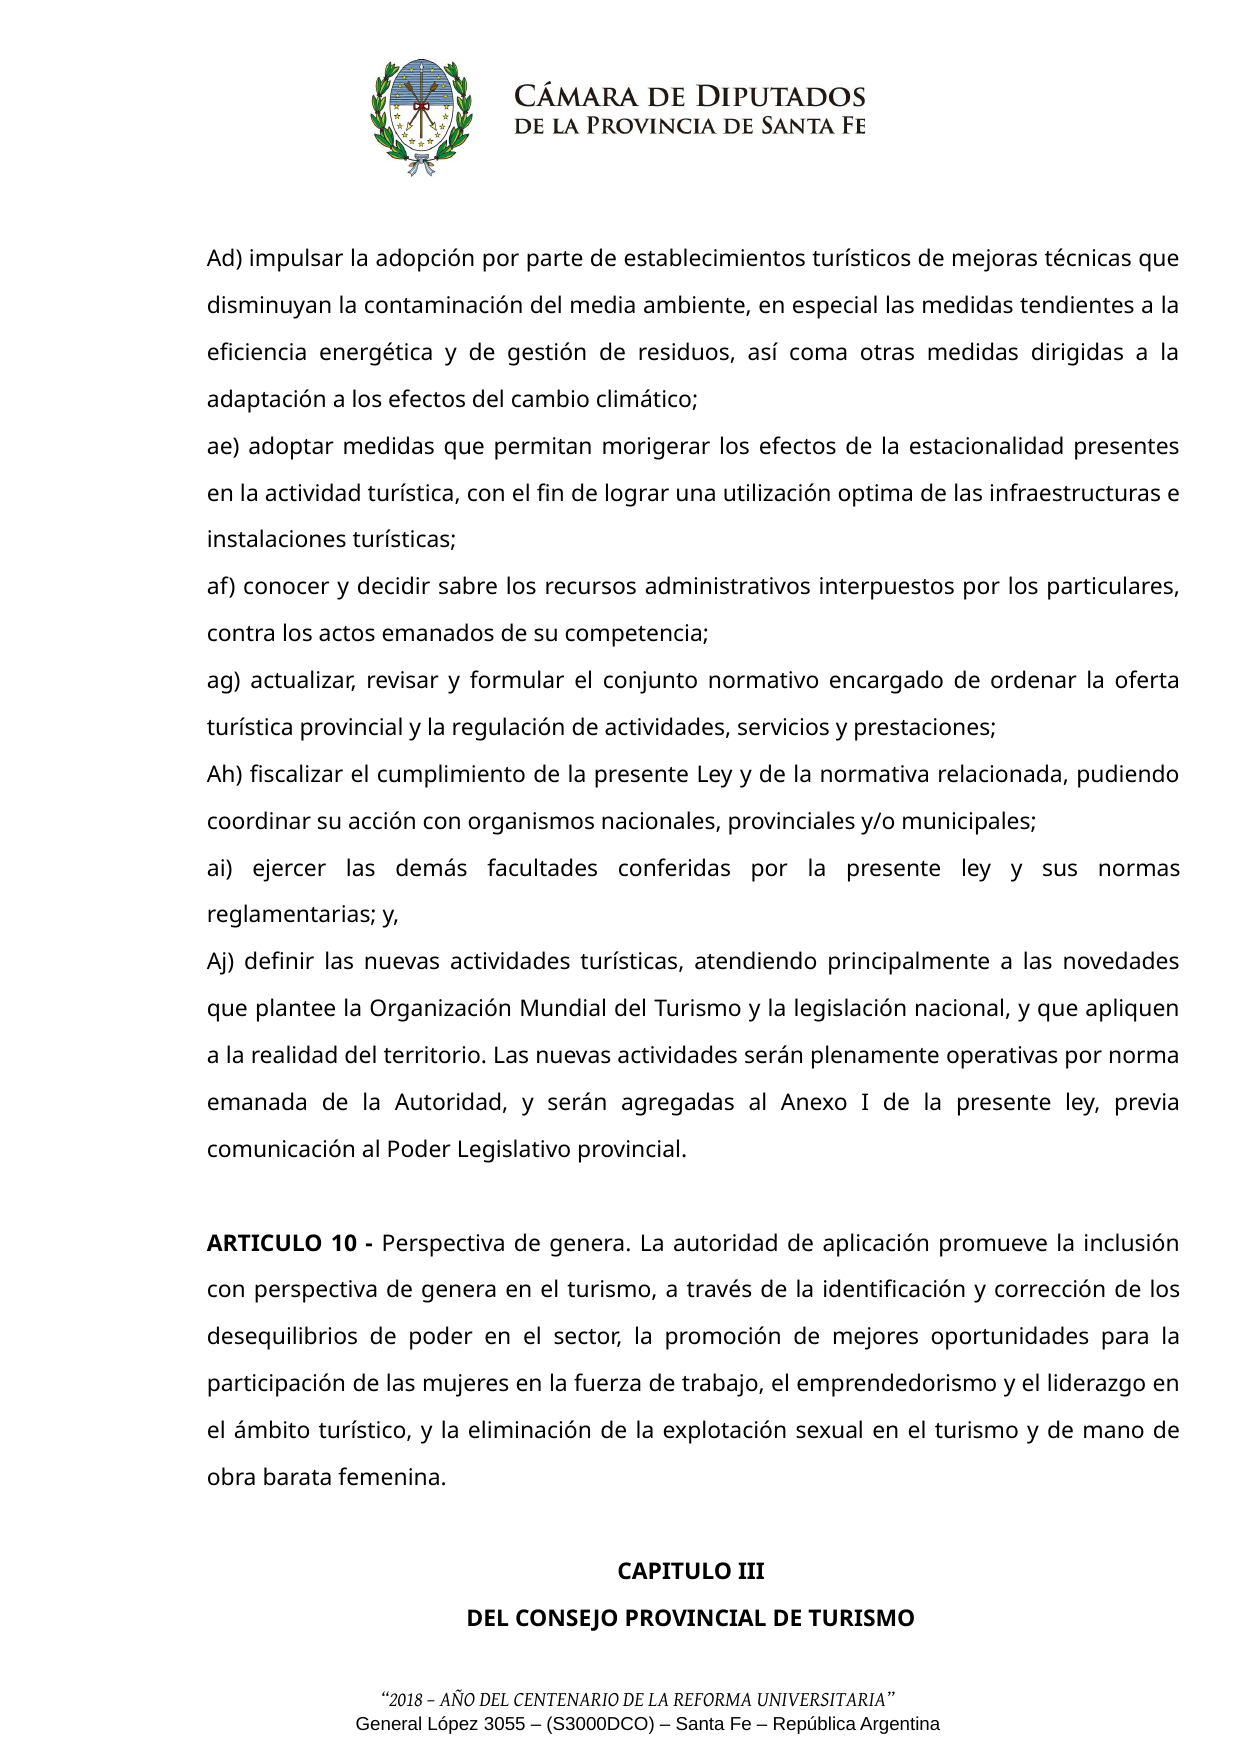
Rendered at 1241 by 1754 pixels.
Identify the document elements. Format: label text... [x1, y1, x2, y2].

text DEL CONSEJO PROVINCIAL DE TURISMO [207, 1602, 1181, 1633]
text Ah) fiscalizar el cumplimiento de la presente Ley y de la normativa relacionada, pudiendo coordinar su acción con organismos nacionales, provinciales y/o municipales; [207, 758, 1181, 836]
text ai) ejercer las demás facultades conferidas por la presente ley y sus normas reglamentarias; y, [207, 852, 1181, 930]
text ag) actualizar, revisar y formular el conjunto normativo encargado de ordenar la oferta turística provincial y la regulación de actividades, servicios y prestaciones; [207, 664, 1181, 742]
picture [370, 59, 866, 181]
text Aj) definir las nuevas actividades turísticas, atendiendo principalmente a las novedades que plantee la Organización Mundial del Turismo y la legislación nacional, y que apliquen a la realidad del territorio. Las nuevas actividades serán plenamente operativas por norma emanada de la Autoridad, y serán agregadas al Anexo I de la presente ley, previa comunicación al Poder Legislativo provincial. [207, 945, 1181, 1164]
text ARTICULO 10 - Perspectiva de genera. La autoridad de aplicación promueve la inclusión con perspectiva de genera en el turismo, a través de la identificación y corrección de los desequilibrios de poder en el sector, la promoción de mejores oportunidades para la participación de las mujeres en la fuerza de trabajo, el emprendedorismo y el liderazgo en el ámbito turístico, y la eliminación de la explotación sexual en el turismo y de mano de obra barata femenina. [207, 1227, 1181, 1492]
text CAPITULO III [207, 1555, 1181, 1586]
text af) conocer y decidir sabre los recursos administrativos interpuestos por los particulares, contra los actos emanados de su competencia; [207, 570, 1181, 648]
text ae) adoptar medidas que permitan morigerar los efectos de la estacionalidad presentes en la actividad turística, con el fin de lograr una utilización optima de las infraestructuras e instalaciones turísticas; [207, 430, 1181, 555]
text Ad) impulsar la adopción por parte de establecimientos turísticos de mejoras técnicas que disminuyan la contaminación del media ambiente, en especial las medidas tendientes a la eficiencia energética y de gestión de residuos, así coma otras medidas dirigidas a la adaptación a los efectos del cambio climático; [207, 242, 1181, 414]
